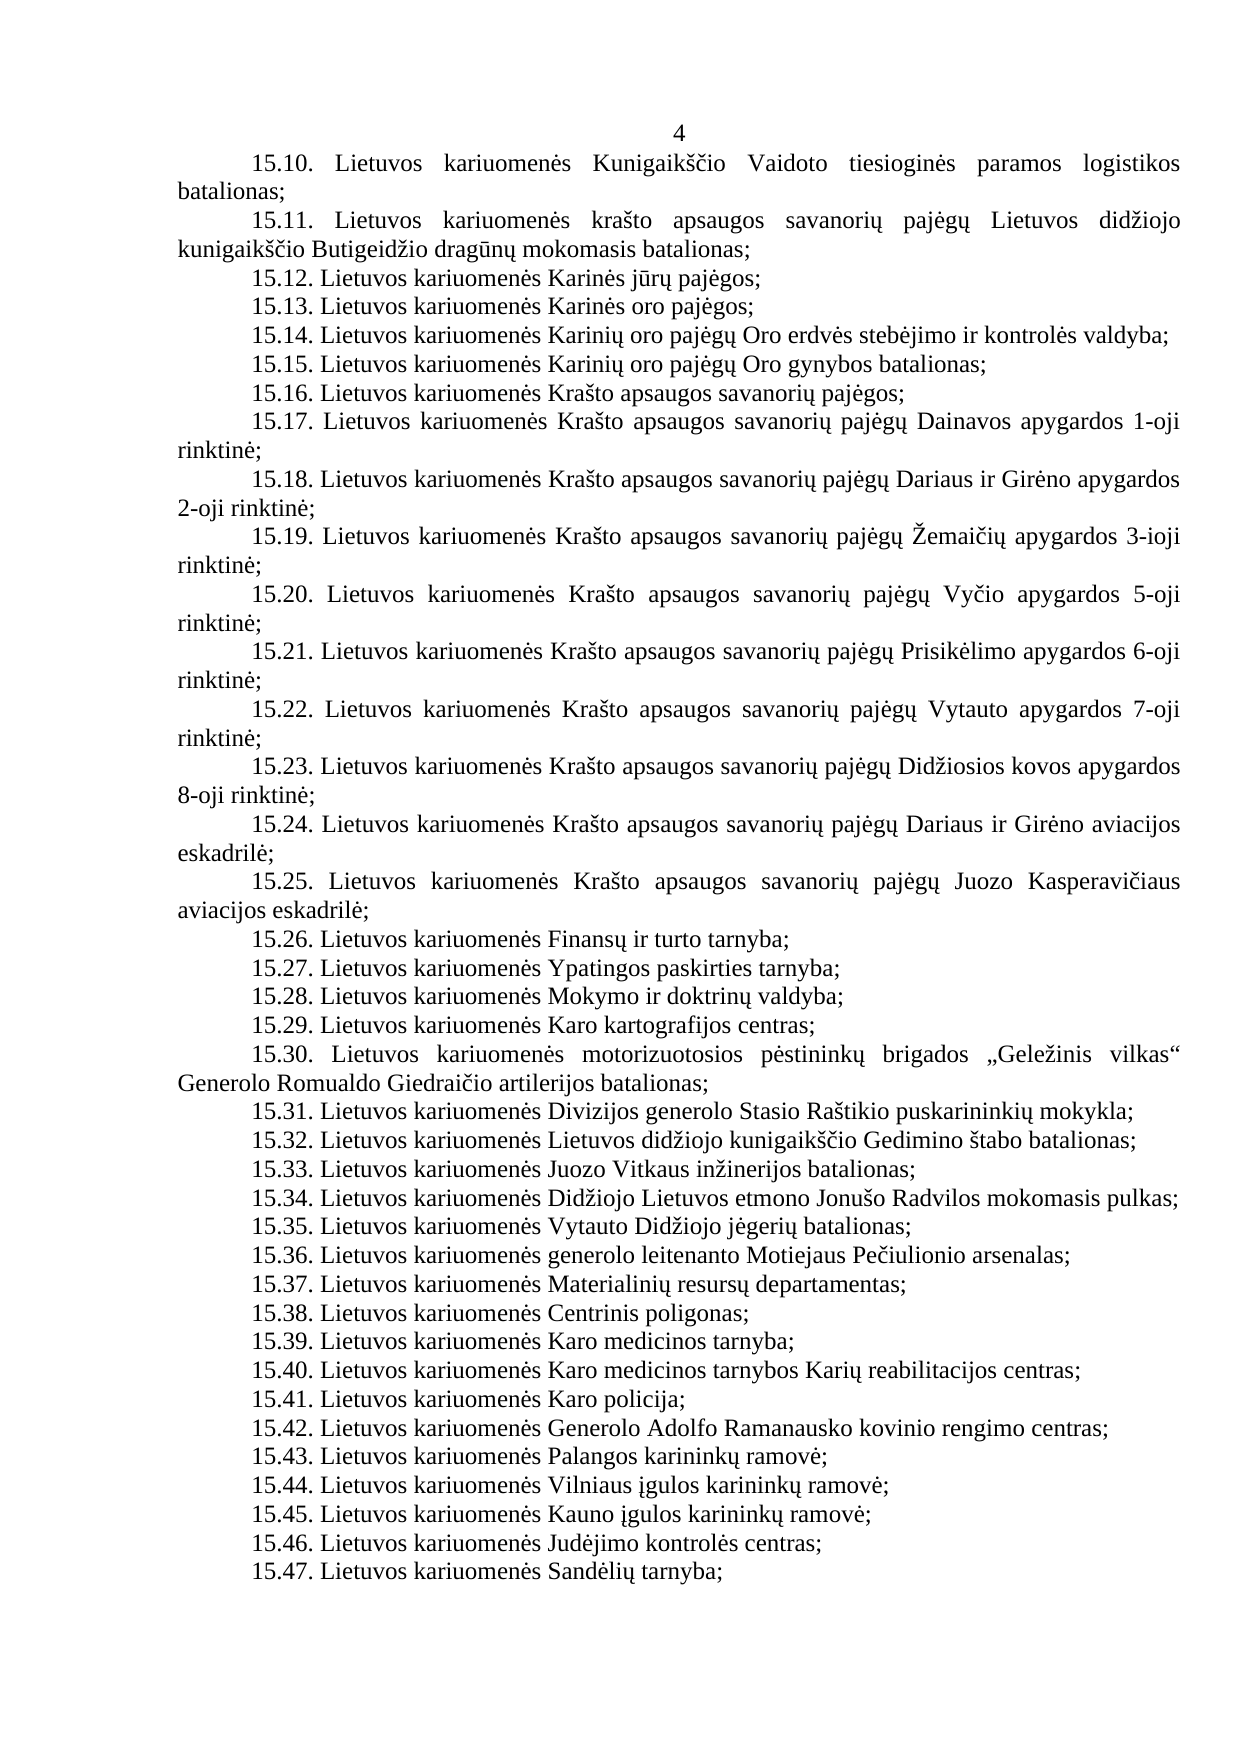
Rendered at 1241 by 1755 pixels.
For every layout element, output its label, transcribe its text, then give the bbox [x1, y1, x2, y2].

text 15.12. Lietuvos kariuomenės Karinės jūrų pajėgos; [177, 263, 1181, 291]
text 15.20. Lietuvos kariuomenės Krašto apsaugos savanorių pajėgų Vyčio apygardos 5-oji rinktinė; [177, 579, 1181, 636]
text 15.44. Lietuvos kariuomenės Vilniaus įgulos karininkų ramovė; [177, 1470, 1181, 1499]
text 15.29. Lietuvos kariuomenės Karo kartografijos centras; [177, 1010, 1181, 1039]
text 15.15. Lietuvos kariuomenės Karinių oro pajėgų Oro gynybos batalionas; [177, 349, 1181, 378]
text 15.13. Lietuvos kariuomenės Karinės oro pajėgos; [177, 291, 1181, 320]
text 15.26. Lietuvos kariuomenės Finansų ir turto tarnyba; [177, 924, 1181, 953]
text 15.35. Lietuvos kariuomenės Vytauto Didžiojo jėgerių batalionas; [177, 1211, 1181, 1240]
text 15.36. Lietuvos kariuomenės generolo leitenanto Motiejaus Pečiulionio arsenalas; [177, 1240, 1181, 1269]
text 15.45. Lietuvos kariuomenės Kauno įgulos karininkų ramovė; [177, 1499, 1181, 1528]
text 15.39. Lietuvos kariuomenės Karo medicinos tarnyba; [177, 1326, 1181, 1355]
text 15.40. Lietuvos kariuomenės Karo medicinos tarnybos Karių reabilitacijos centras; [177, 1355, 1181, 1384]
text 15.22. Lietuvos kariuomenės Krašto apsaugos savanorių pajėgų Vytauto apygardos 7-oji rinktinė; [177, 694, 1181, 751]
text 15.21. Lietuvos kariuomenės Krašto apsaugos savanorių pajėgų Prisikėlimo apygardos 6-oji rinktinė; [177, 636, 1181, 694]
text 15.37. Lietuvos kariuomenės Materialinių resursų departamentas; [177, 1269, 1181, 1298]
text 15.31. Lietuvos kariuomenės Divizijos generolo Stasio Raštikio puskarininkių mokykla; [177, 1096, 1181, 1125]
text 15.18. Lietuvos kariuomenės Krašto apsaugos savanorių pajėgų Dariaus ir Girėno apygardos 2-oji rinktinė; [177, 464, 1181, 521]
text 15.16. Lietuvos kariuomenės Krašto apsaugos savanorių pajėgos; [177, 378, 1181, 406]
text 15.33. Lietuvos kariuomenės Juozo Vitkaus inžinerijos batalionas; [177, 1154, 1181, 1183]
text 15.27. Lietuvos kariuomenės Ypatingos paskirties tarnyba; [177, 953, 1181, 981]
text 15.32. Lietuvos kariuomenės Lietuvos didžiojo kunigaikščio Gedimino štabo batalionas; [177, 1125, 1181, 1154]
text 15.47. Lietuvos kariuomenės Sandėlių tarnyba; [177, 1556, 1181, 1585]
text 15.30. Lietuvos kariuomenės motorizuotosios pėstininkų brigados „Geležinis vilkas“ Generolo Romualdo Giedraičio artilerijos batalionas; [177, 1039, 1181, 1096]
text 15.25. Lietuvos kariuomenės Krašto apsaugos savanorių pajėgų Juozo Kasperavičiaus aviacijos eskadrilė; [177, 866, 1181, 924]
text 15.46. Lietuvos kariuomenės Judėjimo kontrolės centras; [177, 1528, 1181, 1556]
text 15.43. Lietuvos kariuomenės Palangos karininkų ramovė; [177, 1441, 1181, 1470]
text 15.38. Lietuvos kariuomenės Centrinis poligonas; [177, 1298, 1181, 1326]
text 15.17. Lietuvos kariuomenės Krašto apsaugos savanorių pajėgų Dainavos apygardos 1-oji rinktinė; [177, 406, 1181, 464]
text 15.24. Lietuvos kariuomenės Krašto apsaugos savanorių pajėgų Dariaus ir Girėno aviacijos eskadrilė; [177, 809, 1181, 866]
text 15.19. Lietuvos kariuomenės Krašto apsaugos savanorių pajėgų Žemaičių apygardos 3-ioji rinktinė; [177, 521, 1181, 579]
text 15.28. Lietuvos kariuomenės Mokymo ir doktrinų valdyba; [177, 981, 1181, 1010]
text 15.14. Lietuvos kariuomenės Karinių oro pajėgų Oro erdvės stebėjimo ir kontrolės valdyba; [177, 320, 1181, 349]
text 15.41. Lietuvos kariuomenės Karo policija; [177, 1384, 1181, 1413]
text 15.42. Lietuvos kariuomenės Generolo Adolfo Ramanausko kovinio rengimo centras; [177, 1413, 1181, 1441]
text 15.11. Lietuvos kariuomenės krašto apsaugos savanorių pajėgų Lietuvos didžiojo kunigaikščio Butigeidžio dragūnų mokomasis batalionas; [177, 205, 1181, 263]
text 15.23. Lietuvos kariuomenės Krašto apsaugos savanorių pajėgų Didžiosios kovos apygardos 8-oji rinktinė; [177, 751, 1181, 809]
text 15.34. Lietuvos kariuomenės Didžiojo Lietuvos etmono Jonušo Radvilos mokomasis pulkas; [177, 1183, 1181, 1211]
text 15.10. Lietuvos kariuomenės Kunigaikščio Vaidoto tiesioginės paramos logistikos batalionas; [177, 148, 1181, 205]
